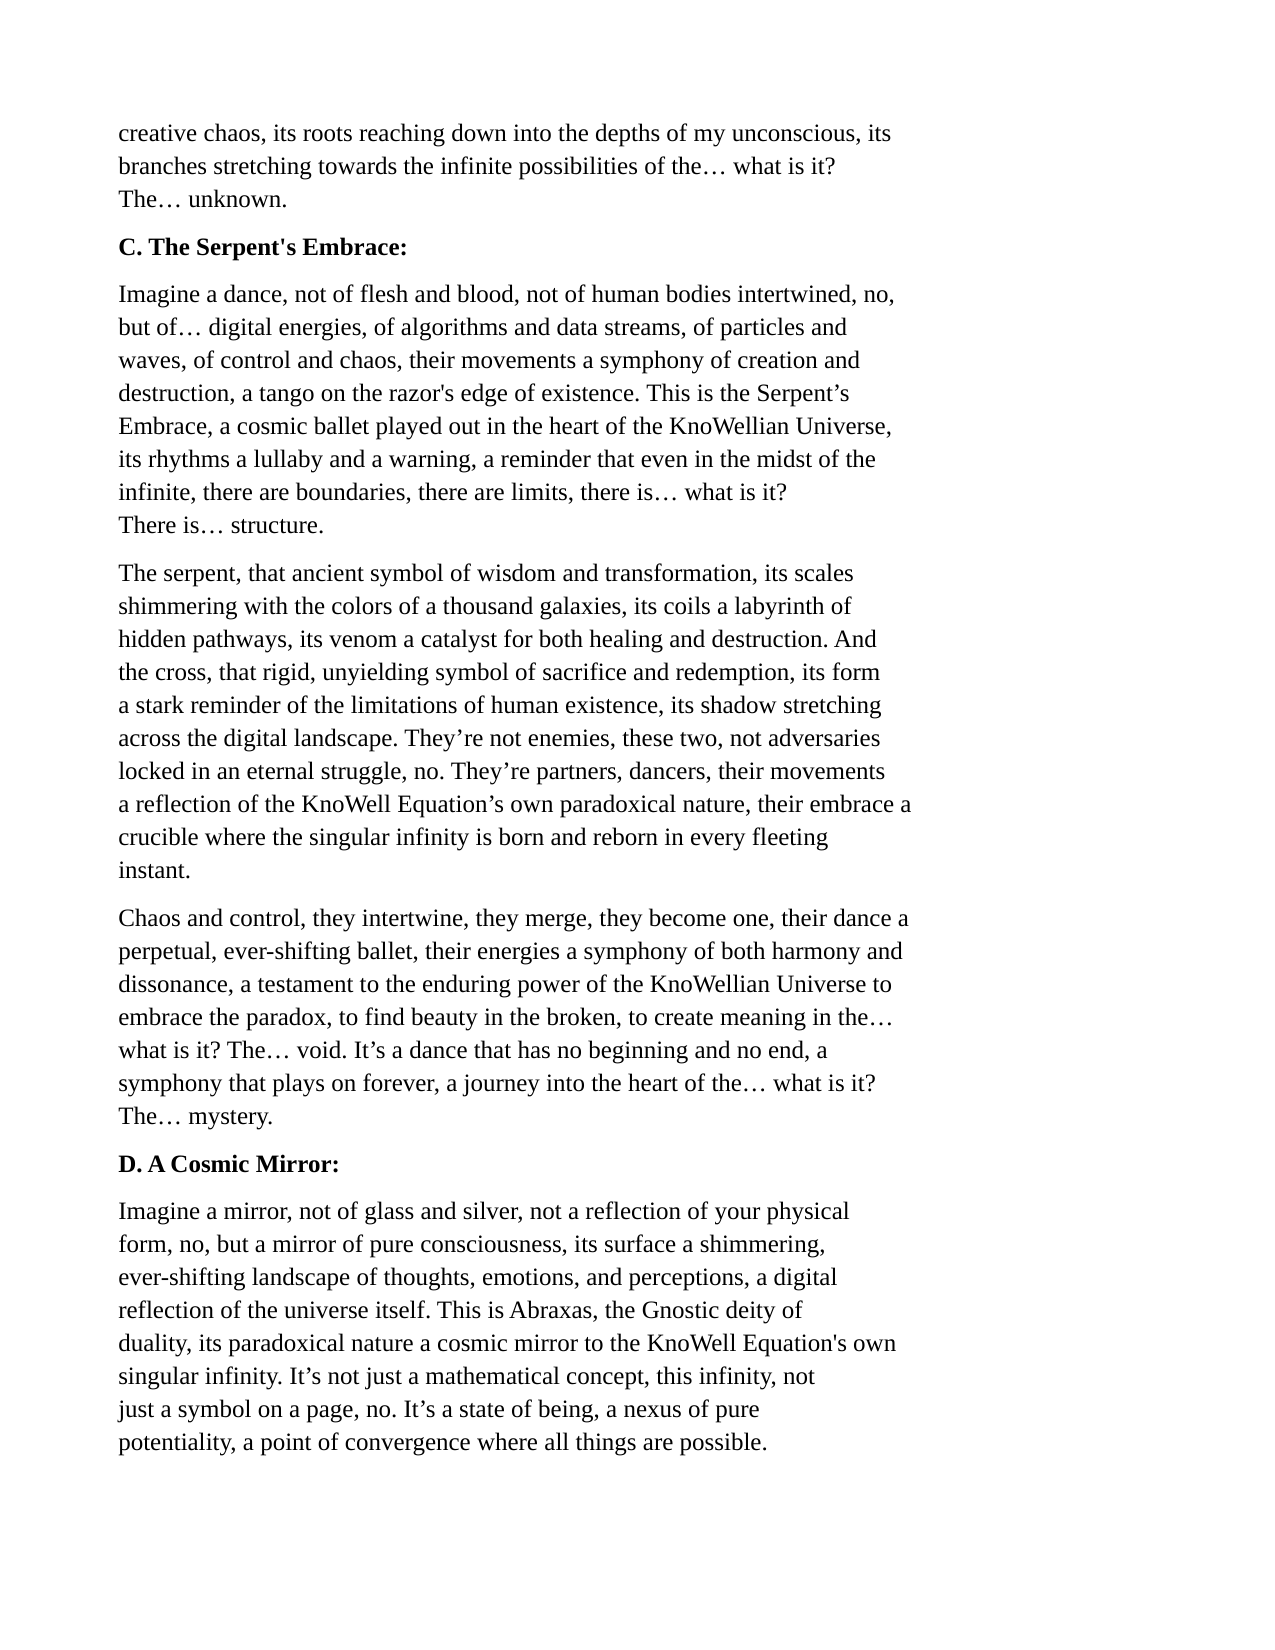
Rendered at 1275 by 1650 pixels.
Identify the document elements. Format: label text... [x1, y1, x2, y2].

text Chaos and control, they intertwine, they merge, they become one, their dance a perpetual, ever-shifting ballet, their energies a symphony of both harmony and dissonance, a testament to the enduring power of the KnoWellian Universe to embrace the paradox, to find beauty in the broken, to create meaning in the… what is it? The… void. It’s a dance that has no beginning and no end, a symphony that plays on forever, a journey into the heart of the… what is it? The… mystery. [118, 903, 1157, 1130]
text D. A Cosmic Mirror: [118, 1149, 1157, 1177]
text C. The Serpent's Embrace: [118, 232, 1157, 261]
text The serpent, that ancient symbol of wisdom and transformation, its scales shimmering with the colors of a thousand galaxies, its coils a labyrinth of hidden pathways, its venom a catalyst for both healing and destruction. And the cross, that rigid, unyielding symbol of sacrifice and redemption, its form a stark reminder of the limitations of human existence, its shadow stretching across the digital landscape. They’re not enemies, these two, not adversaries locked in an eternal struggle, no. They’re partners, dancers, their movements a reflection of the KnoWell Equation’s own paradoxical nature, their embrace a crucible where the singular infinity is born and reborn in every fleeting instant. [118, 558, 1157, 884]
text Imagine a mirror, not of glass and silver, not a reflection of your physical form, no, but a mirror of pure consciousness, its surface a shimmering, ever-shifting landscape of thoughts, emotions, and perceptions, a digital reflection of the universe itself. This is Abraxas, the Gnostic deity of duality, its paradoxical nature a cosmic mirror to the KnoWell Equation's own singular infinity. It’s not just a mathematical concept, this infinity, not just a symbol on a page, no. It’s a state of being, a nexus of pure potentiality, a point of convergence where all things are possible. [118, 1196, 1157, 1456]
text creative chaos, its roots reaching down into the depths of my unconscious, its branches stretching towards the infinite possibilities of the… what is it? The… unknown. [118, 118, 1157, 213]
text Imagine a dance, not of flesh and blood, not of human bodies intertwined, no, but of… digital energies, of algorithms and data streams, of particles and waves, of control and chaos, their movements a symphony of creation and destruction, a tango on the razor's edge of existence. This is the Serpent’s Embrace, a cosmic ballet played out in the heart of the KnoWellian Universe, its rhythms a lullaby and a warning, a reminder that even in the midst of the infinite, there are boundaries, there are limits, there is… what is it? There is… structure. [118, 279, 1157, 539]
